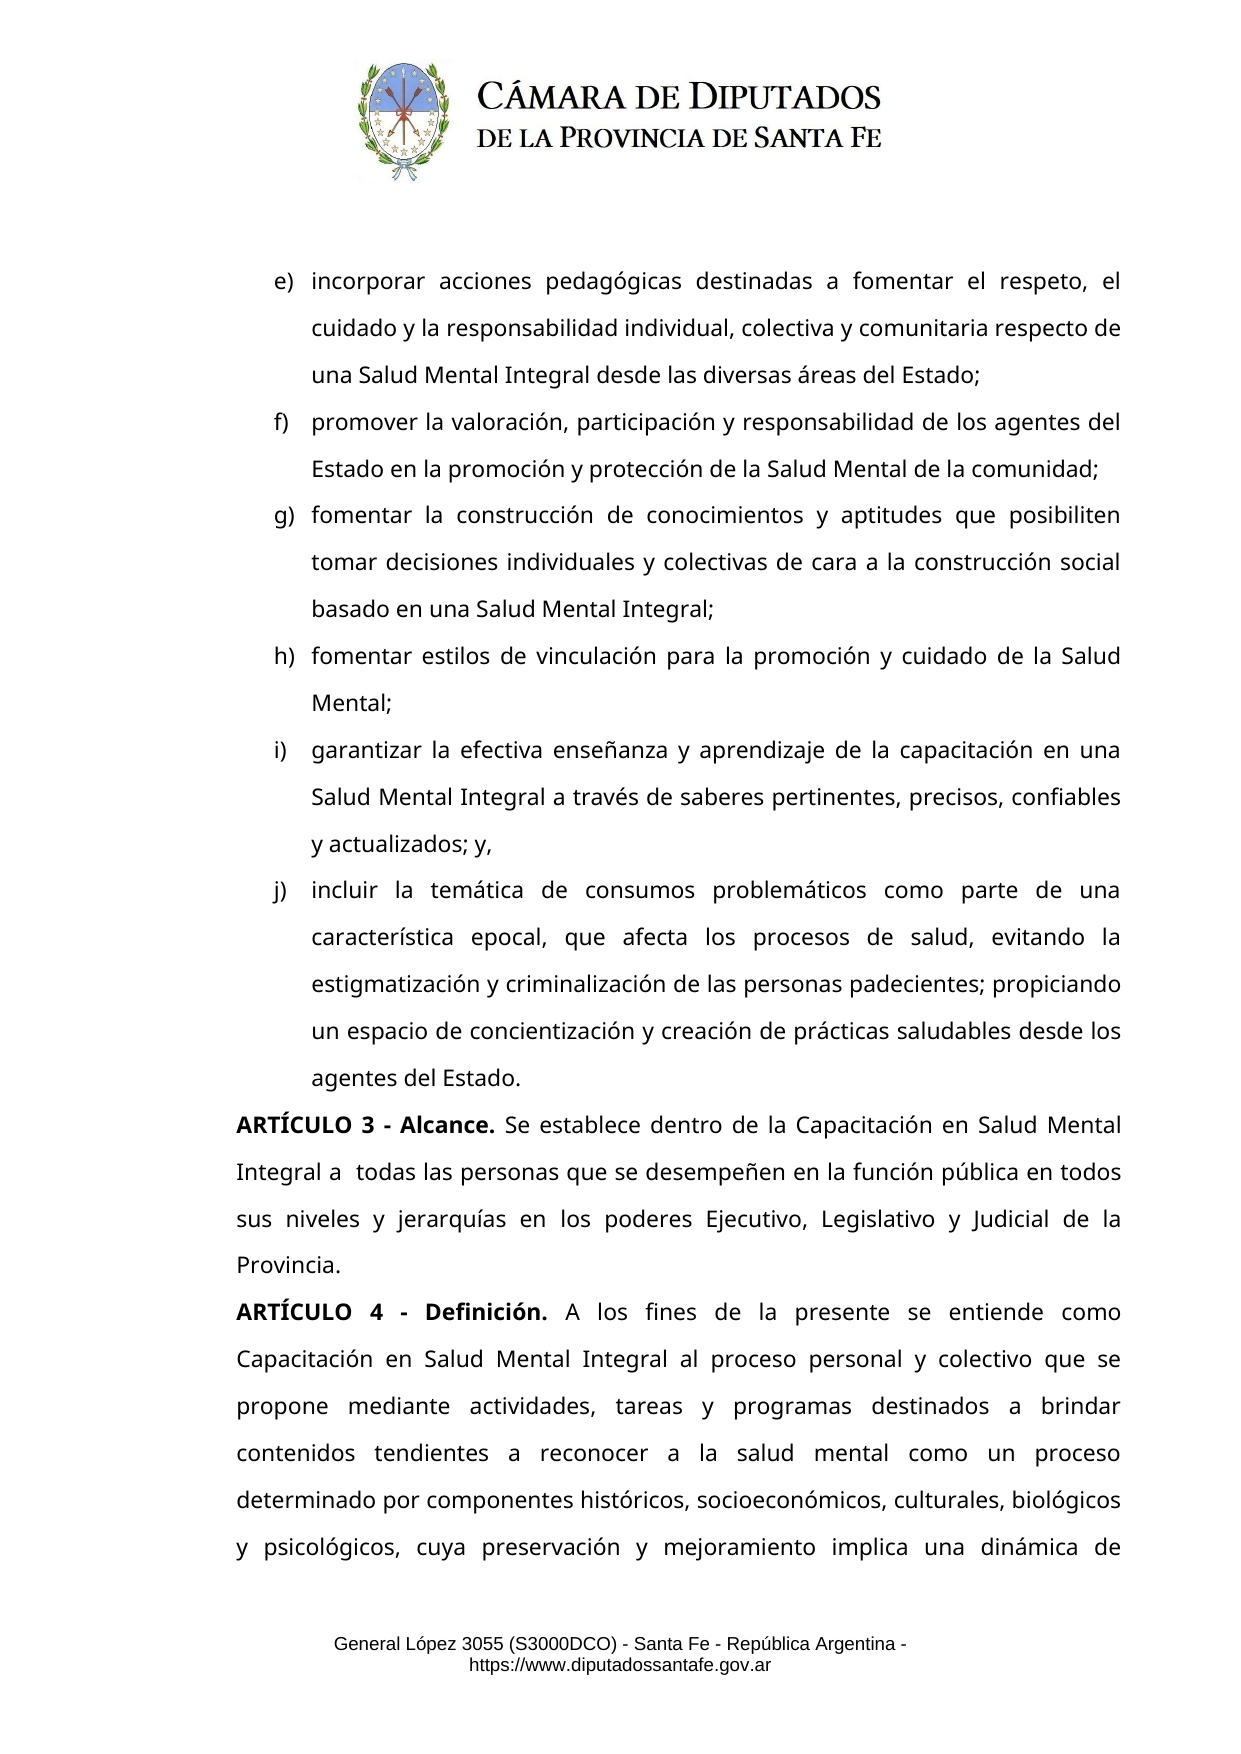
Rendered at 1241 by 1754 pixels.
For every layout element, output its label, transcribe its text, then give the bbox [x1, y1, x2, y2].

list incluir la temática de consumos problemáticos como parte de una característica epocal, que afecta los procesos de salud, evitando la estigmatización y criminalización de las personas padecientes; propiciando un espacio de concientización y creación de prácticas saludables desde los agentes del Estado. [274, 874, 1122, 1093]
text ARTÍCULO 3 - Alcance. Se establece dentro de la Capacitación en Salud Mental Integral a todas las personas que se desempeñen en la función pública en todos sus niveles y jerarquías en los poderes Ejecutivo, Legislativo y Judicial de la Provincia. [236, 1109, 1122, 1281]
picture [354, 59, 886, 183]
list garantizar la efectiva enseñanza y aprendizaje de la capacitación en una Salud Mental Integral a través de saberes pertinentes, precisos, confiables y actualizados; y, [274, 734, 1122, 859]
list incorporar acciones pedagógicas destinadas a fomentar el respeto, el cuidado y la responsabilidad individual, colectiva y comunitaria respecto de una Salud Mental Integral desde las diversas áreas del Estado; [274, 265, 1122, 390]
list promover la valoración, participación y responsabilidad de los agentes del Estado en la promoción y protección de la Salud Mental de la comunidad; [274, 406, 1122, 484]
list fomentar la construcción de conocimientos y aptitudes que posibiliten tomar decisiones individuales y colectivas de cara a la construcción social basado en una Salud Mental Integral; [274, 499, 1122, 624]
text ARTÍCULO 4 - Definición. A los fines de la presente se entiende como Capacitación en Salud Mental Integral al proceso personal y colectivo que se propone mediante actividades, tareas y programas destinados a brindar contenidos tendientes a reconocer a la salud mental como un proceso determinado por componentes históricos, socioeconómicos, culturales, biológicos y psicológicos, cuya preservación y mejoramiento implica una dinámica de [236, 1296, 1122, 1562]
list fomentar estilos de vinculación para la promoción y cuidado de la Salud Mental; [274, 640, 1122, 718]
